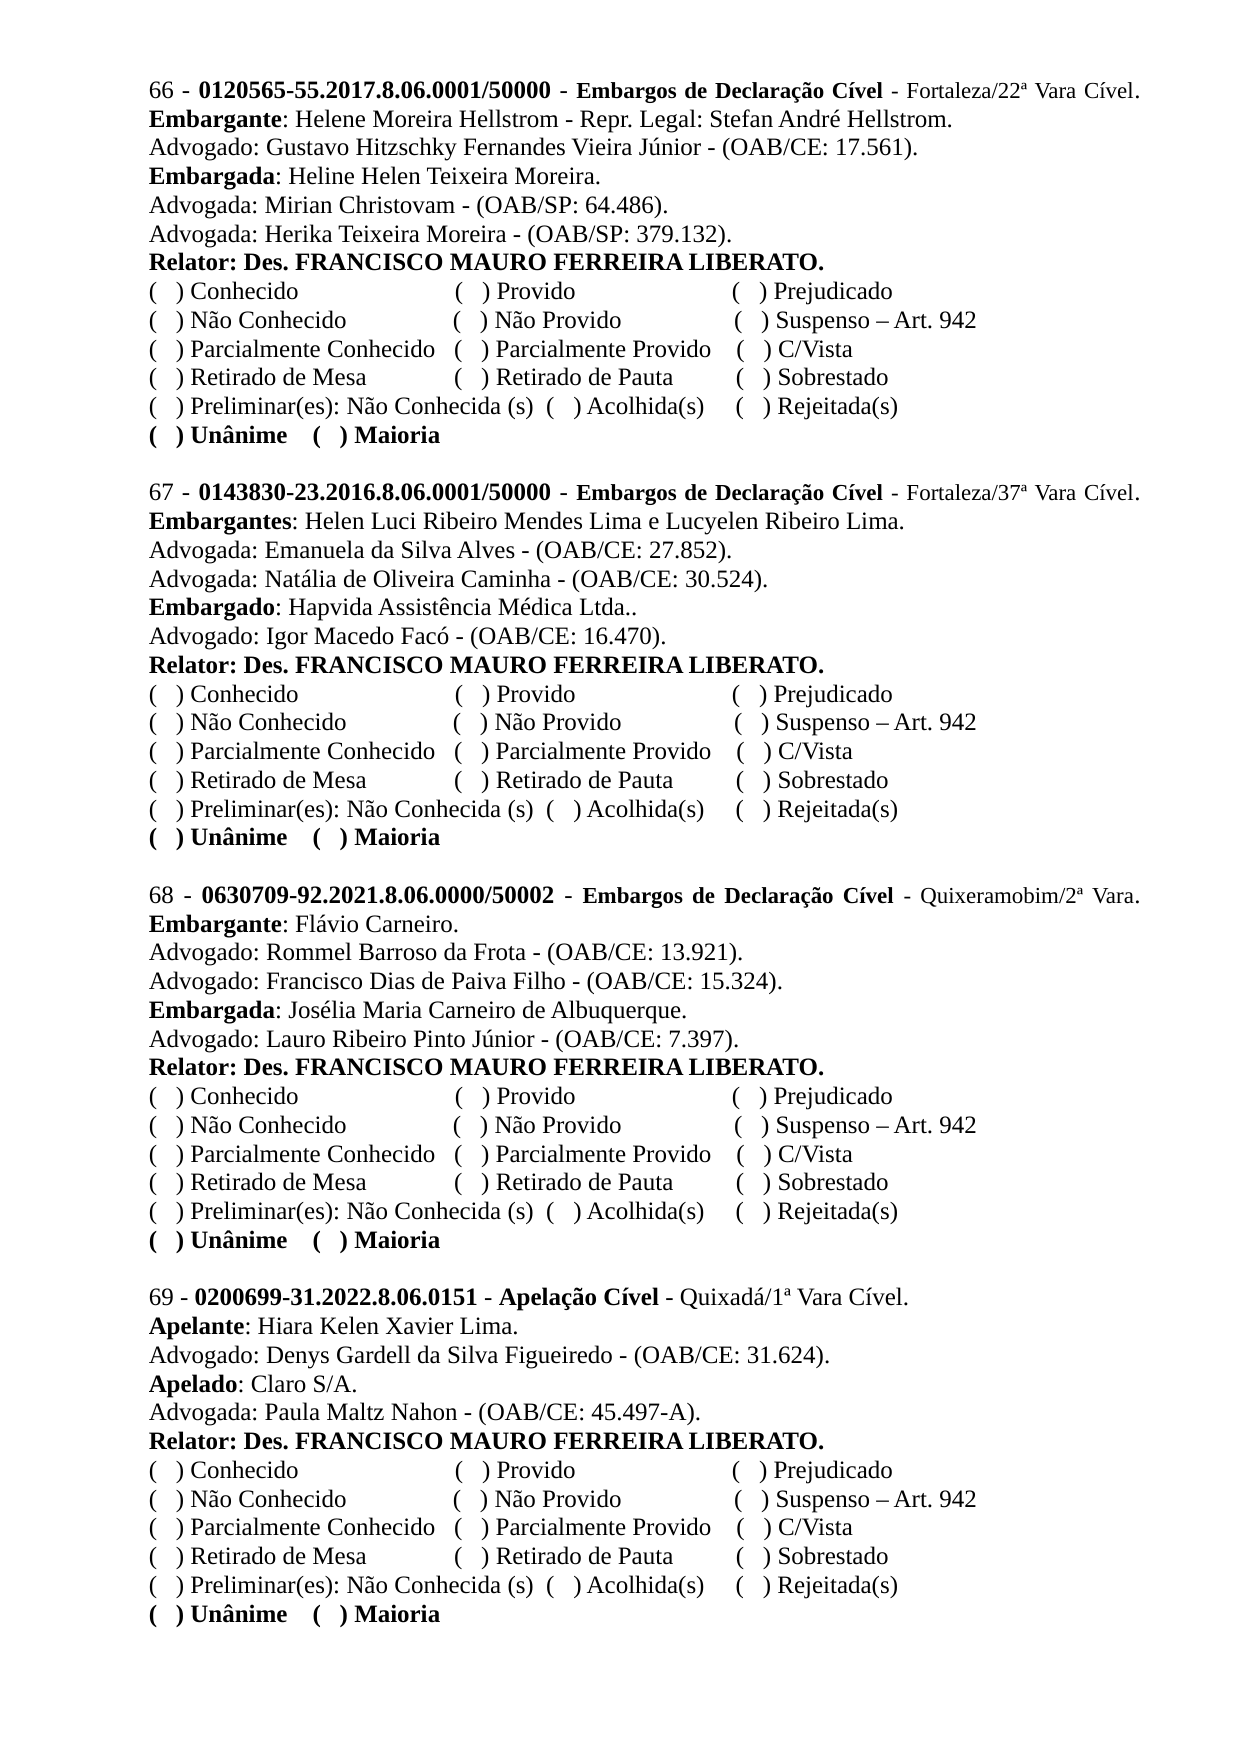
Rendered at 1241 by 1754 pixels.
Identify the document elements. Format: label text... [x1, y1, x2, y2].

text Advogado: Rommel Barroso da Frota - (OAB/CE: 13.921). [148, 937, 1141, 966]
text Relator: Des. FRANCISCO MAURO FERREIRA LIBERATO. [148, 247, 1141, 276]
text Relator: Des. FRANCISCO MAURO FERREIRA LIBERATO. [148, 650, 1141, 679]
text ( ) Parcialmente Conhecido ( ) Parcialmente Provido ( ) C/Vista [148, 1139, 1158, 1167]
text ( ) Não Conhecido ( ) Não Provido ( ) Suspenso – Art. 942 [148, 707, 1158, 736]
text ( ) Preliminar(es): Não Conhecida (s) ( ) Acolhida(s) ( ) Rejeitada(s) [148, 1570, 1158, 1599]
text Advogado: Lauro Ribeiro Pinto Júnior - (OAB/CE: 7.397). [148, 1024, 1141, 1052]
text ( ) Não Conhecido ( ) Não Provido ( ) Suspenso – Art. 942 [148, 305, 1158, 334]
text Relator: Des. FRANCISCO MAURO FERREIRA LIBERATO. [148, 1426, 1141, 1455]
text ( ) Unânime ( ) Maioria [148, 1599, 1158, 1627]
text ( ) Unânime ( ) Maioria [148, 822, 1158, 851]
text ( ) Parcialmente Conhecido ( ) Parcialmente Provido ( ) C/Vista [148, 1512, 1158, 1541]
text ( ) Preliminar(es): Não Conhecida (s) ( ) Acolhida(s) ( ) Rejeitada(s) [148, 1196, 1158, 1225]
text 67 - 0143830-23.2016.8.06.0001/50000 - Embargos de Declaração Cível - Fortaleza/37ª Vara Cível. Embargantes: Helen Luci Ribeiro Mendes Lima e Lucyelen Ribeiro Lima. [148, 477, 1141, 535]
text ( ) Retirado de Mesa ( ) Retirado de Pauta ( ) Sobrestado [148, 1167, 1158, 1196]
text Apelado: Claro S/A. [148, 1369, 1141, 1397]
text ( ) Retirado de Mesa ( ) Retirado de Pauta ( ) Sobrestado [148, 362, 1158, 391]
text Embargada: Josélia Maria Carneiro de Albuquerque. [148, 995, 1141, 1024]
text Relator: Des. FRANCISCO MAURO FERREIRA LIBERATO. [148, 1052, 1141, 1081]
text 69 - 0200699-31.2022.8.06.0151 - Apelação Cível - Quixadá/1ª Vara Cível. [148, 1282, 1141, 1311]
text ( ) Conhecido ( ) Provido ( ) Prejudicado [148, 276, 1141, 305]
text Advogado: Gustavo Hitzschky Fernandes Vieira Júnior - (OAB/CE: 17.561). [148, 132, 1141, 161]
text Advogada: Natália de Oliveira Caminha - (OAB/CE: 30.524). [148, 564, 1141, 592]
text Advogada: Emanuela da Silva Alves - (OAB/CE: 27.852). [148, 535, 1141, 564]
text Advogada: Mirian Christovam - (OAB/SP: 64.486). [148, 190, 1141, 219]
text ( ) Preliminar(es): Não Conhecida (s) ( ) Acolhida(s) ( ) Rejeitada(s) [148, 391, 1158, 420]
text ( ) Preliminar(es): Não Conhecida (s) ( ) Acolhida(s) ( ) Rejeitada(s) [148, 794, 1158, 822]
text Embargado: Hapvida Assistência Médica Ltda.. [148, 592, 1141, 621]
text ( ) Retirado de Mesa ( ) Retirado de Pauta ( ) Sobrestado [148, 765, 1158, 794]
text Apelante: Hiara Kelen Xavier Lima. [148, 1311, 1141, 1340]
text ( ) Não Conhecido ( ) Não Provido ( ) Suspenso – Art. 942 [148, 1484, 1158, 1512]
text ( ) Conhecido ( ) Provido ( ) Prejudicado [148, 1455, 1141, 1484]
text ( ) Conhecido ( ) Provido ( ) Prejudicado [148, 679, 1141, 707]
text Advogada: Paula Maltz Nahon - (OAB/CE: 45.497-A). [148, 1397, 1141, 1426]
text Advogado: Denys Gardell da Silva Figueiredo - (OAB/CE: 31.624). [148, 1340, 1141, 1369]
text ( ) Não Conhecido ( ) Não Provido ( ) Suspenso – Art. 942 [148, 1110, 1158, 1139]
text Embargada: Heline Helen Teixeira Moreira. [148, 161, 1141, 190]
text 66 - 0120565-55.2017.8.06.0001/50000 - Embargos de Declaração Cível - Fortaleza/22ª Vara Cível. Embargante: Helene Moreira Hellstrom - Repr. Legal: Stefan André Hellstrom. [148, 75, 1141, 132]
text ( ) Conhecido ( ) Provido ( ) Prejudicado [148, 1081, 1141, 1110]
text ( ) Retirado de Mesa ( ) Retirado de Pauta ( ) Sobrestado [148, 1541, 1158, 1570]
text ( ) Parcialmente Conhecido ( ) Parcialmente Provido ( ) C/Vista [148, 736, 1158, 765]
text Advogado: Igor Macedo Facó - (OAB/CE: 16.470). [148, 621, 1141, 650]
text Advogada: Herika Teixeira Moreira - (OAB/SP: 379.132). [148, 219, 1141, 247]
text 68 - 0630709-92.2021.8.06.0000/50002 - Embargos de Declaração Cível - Quixeramobim/2ª Vara. Embargante: Flávio Carneiro. [148, 880, 1141, 937]
text ( ) Parcialmente Conhecido ( ) Parcialmente Provido ( ) C/Vista [148, 334, 1158, 362]
text ( ) Unânime ( ) Maioria [148, 1225, 1158, 1254]
text Advogado: Francisco Dias de Paiva Filho - (OAB/CE: 15.324). [148, 966, 1141, 995]
text ( ) Unânime ( ) Maioria [148, 420, 1158, 449]
